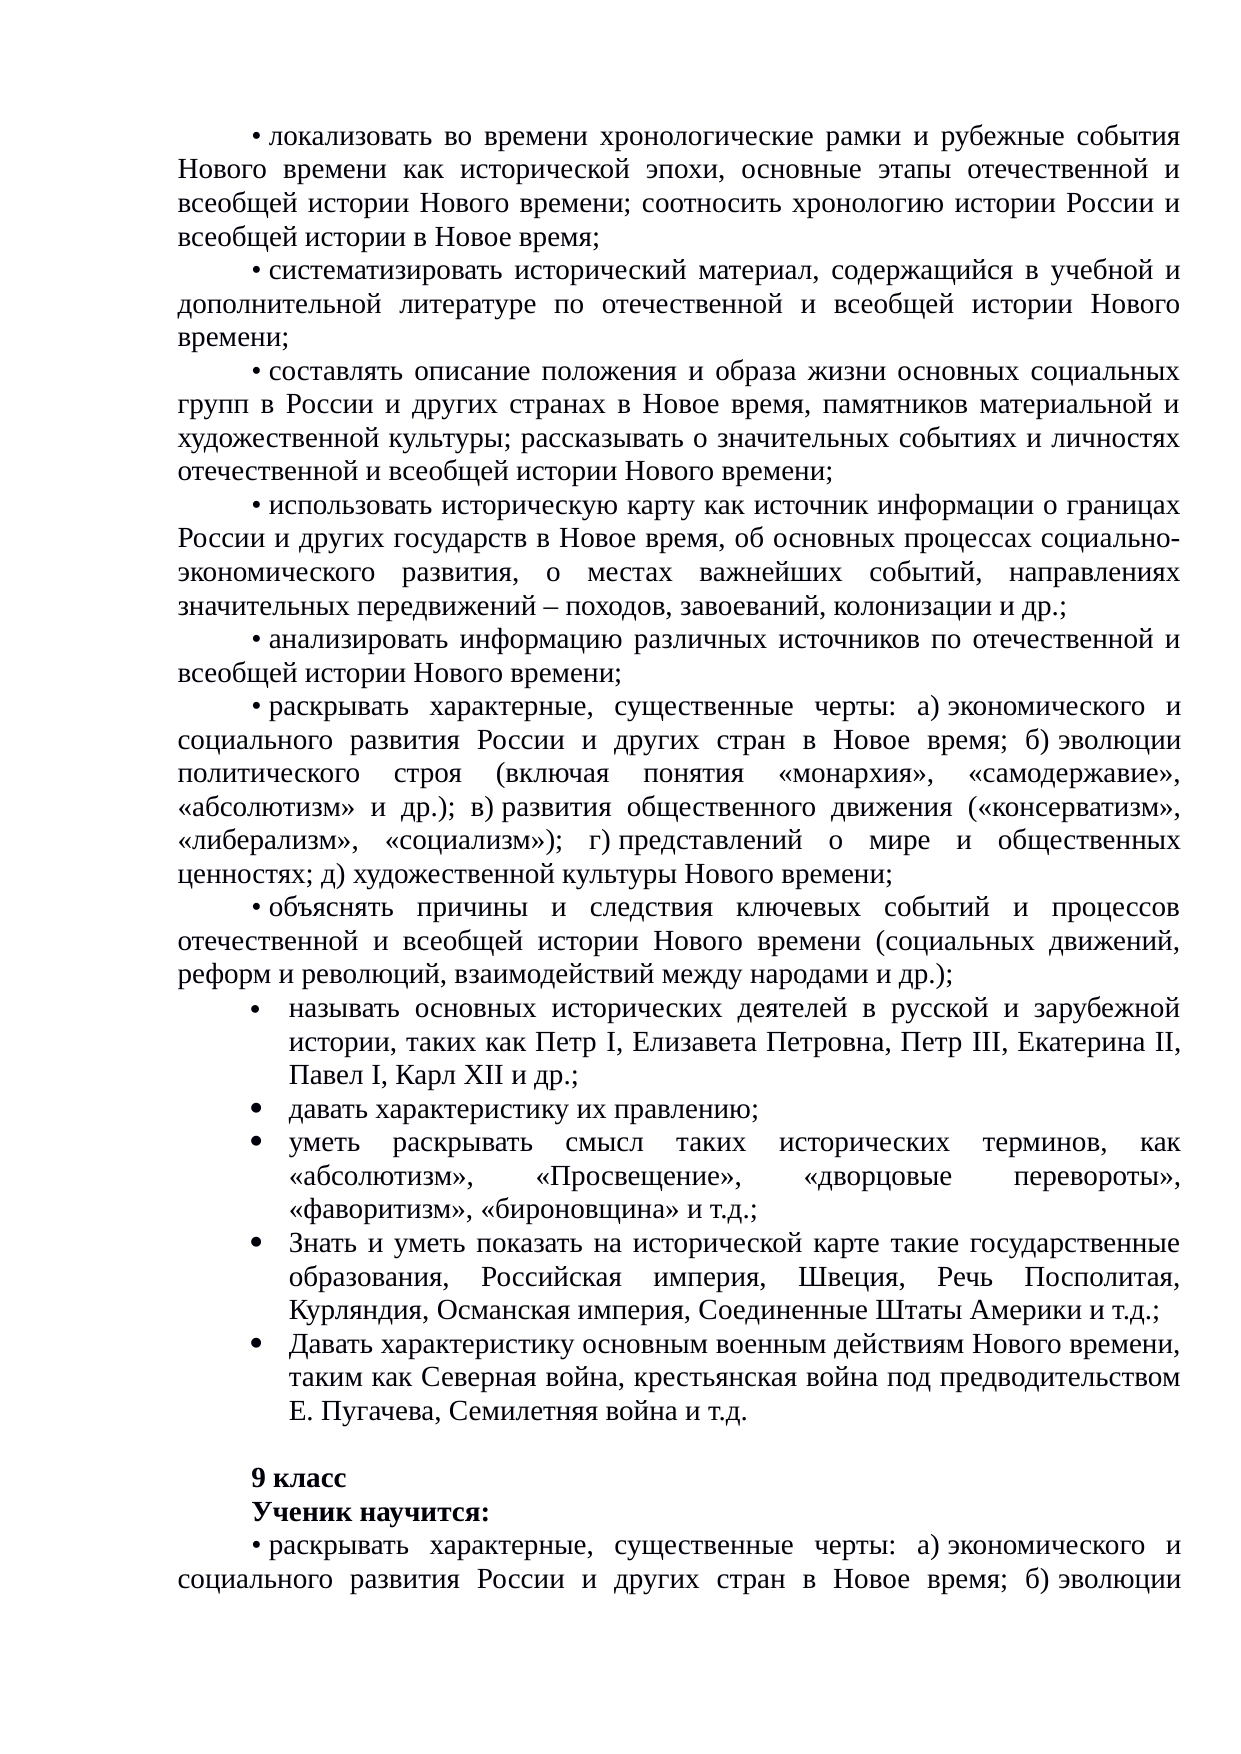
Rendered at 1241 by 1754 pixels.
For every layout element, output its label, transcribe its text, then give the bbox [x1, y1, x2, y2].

text • анализировать информацию различных источников по отечественной и всеобщей истории Нового времени; [177, 621, 1181, 688]
text • локализовать во времени хронологические рамки и рубежные события Нового времени как исторической эпохи, основные этапы отечественной и всеобщей истории Нового времени; соотносить хронологию истории России и всеобщей истории в Новое время; [177, 118, 1181, 252]
list называть основных исторических деятелей в русской и зарубежной истории, таких как Петр I, Елизавета Петровна, Петр III, Екатерина II, Павел I, Карл XII и др.; [251, 990, 1181, 1091]
text • раскрывать характерные, существенные черты: а) экономического и социального развития России и других стран в Новое время; б) эволюции политического строя (включая понятия «монархия», «самодержавие», «абсолютизм» и др.); в) развития общественного движения («консерватизм», «либерализм», «социализм»); г) представлений о мире и общественных ценностях; д) художественной культуры Нового времени; [177, 688, 1181, 889]
text 9 класс [177, 1460, 1181, 1494]
text • раскрывать характерные, существенные черты: а) экономического и социального развития России и других стран в Новое время; б) эволюции [177, 1527, 1181, 1594]
text • составлять описание положения и образа жизни основных социальных групп в России и других странах в Новое время, памятников материальной и художественной культуры; рассказывать о значительных событиях и личностях отечественной и всеобщей истории Нового времени; [177, 353, 1181, 487]
text • объяснять причины и следствия ключевых событий и процессов отечественной и всеобщей истории Нового времени (социальных движений, реформ и революций, взаимодействий между народами и др.); [177, 889, 1181, 990]
list Давать характеристику основным военным действиям Нового времени, таким как Северная война, крестьянская война под предводительством Е. Пугачева, Семилетняя война и т.д. [251, 1326, 1181, 1427]
text Ученик научится: [177, 1494, 1181, 1527]
list уметь раскрывать смысл таких исторических терминов, как «абсолютизм», «Просвещение», «дворцовые перевороты», «фаворитизм», «бироновщина» и т.д.; [251, 1124, 1181, 1225]
list Знать и уметь показать на исторической карте такие государственные образования, Российская империя, Швеция, Речь Посполитая, Курляндия, Османская империя, Соединенные Штаты Америки и т.д.; [251, 1225, 1181, 1326]
text • использовать историческую карту как источник информации о границах России и других государств в Новое время, об основных процессах социально-экономического развития, о местах важнейших событий, направлениях значительных передвижений – походов, завоеваний, колонизации и др.; [177, 487, 1181, 621]
list давать характеристику их правлению; [251, 1091, 1181, 1124]
text • систематизировать исторический материал, содержащийся в учебной и дополнительной литературе по отечественной и всеобщей истории Нового времени; [177, 252, 1181, 353]
